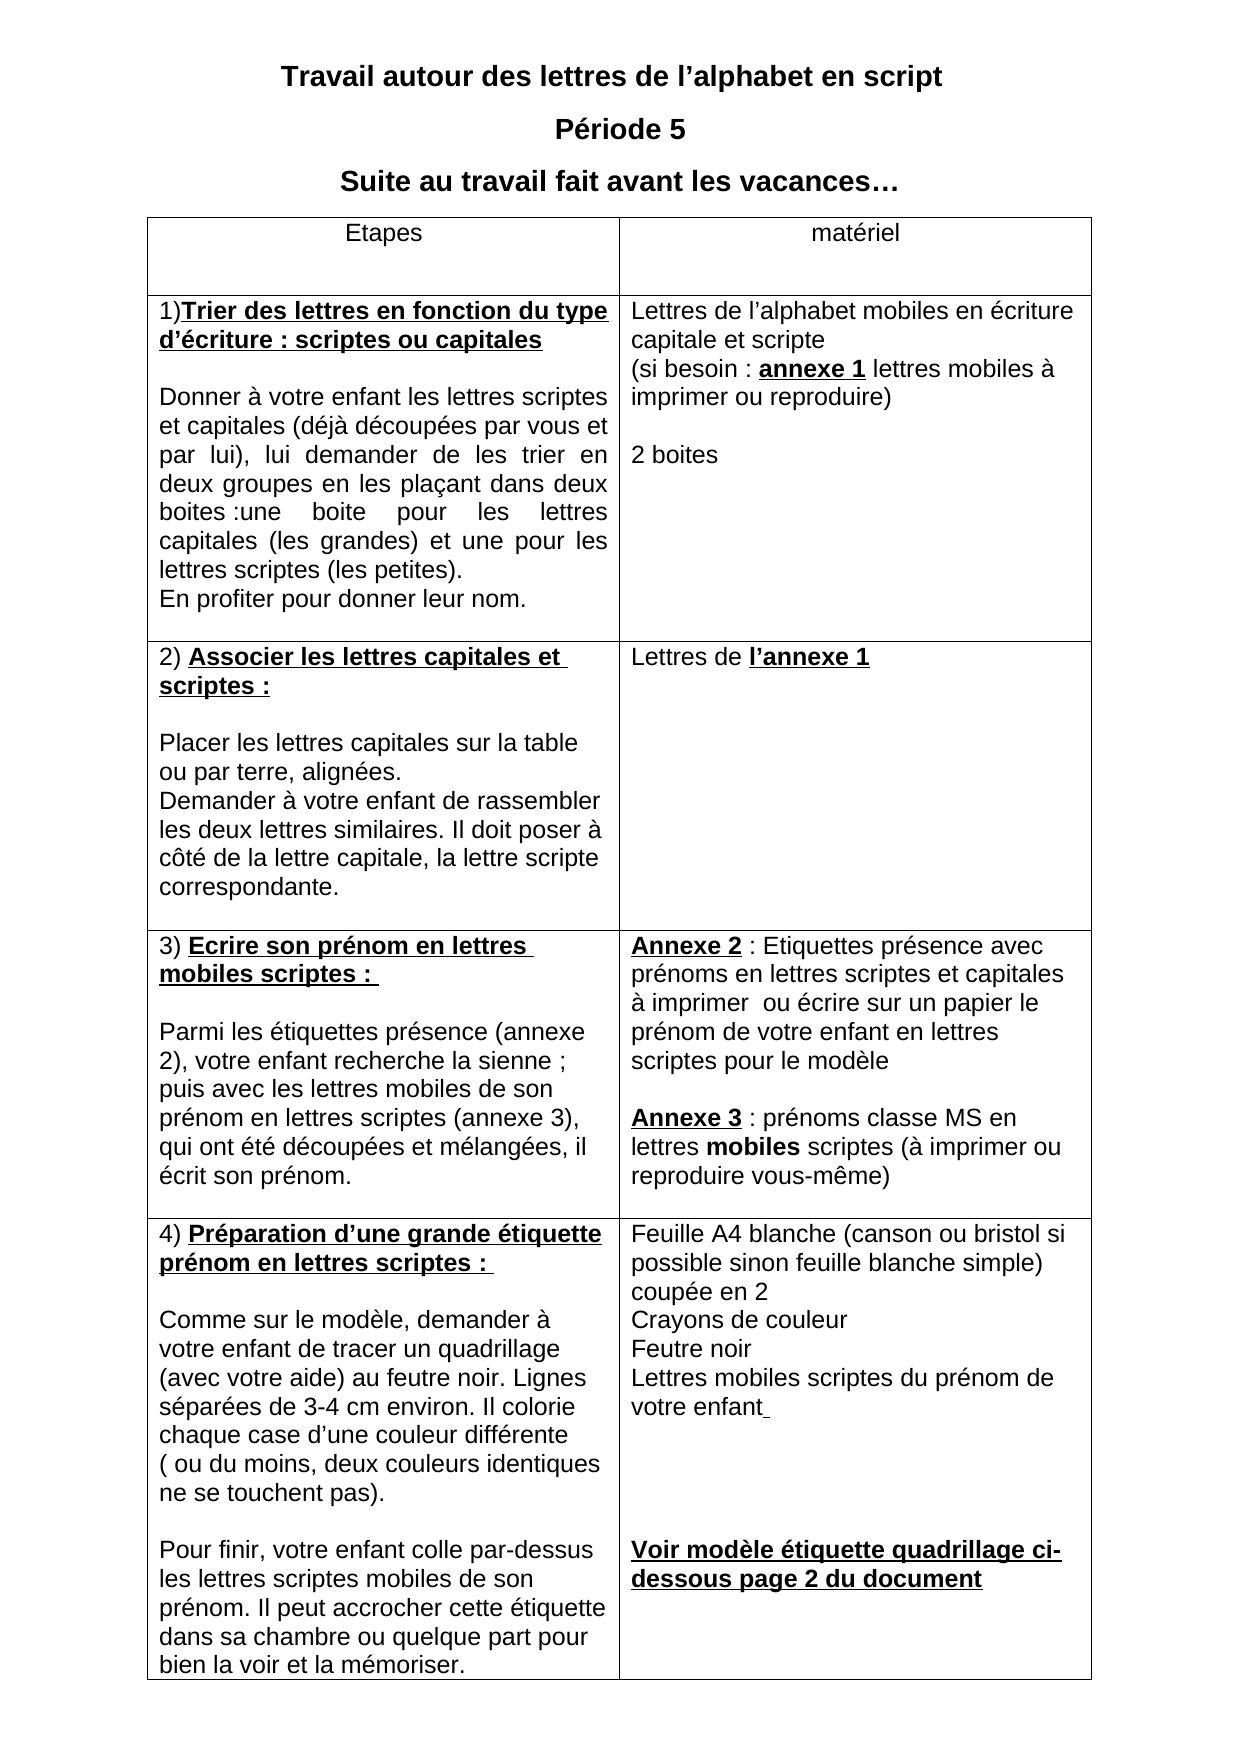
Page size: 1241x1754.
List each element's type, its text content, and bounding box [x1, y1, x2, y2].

table_cell Lettres de l’alphabet mobiles en écriture capitale et scripte (si besoin : annexe 1 lettres mobiles à imprimer ou reproduire) 2 boites [620, 296, 1091, 641]
table_cell 1)Trier des lettres en fonction du type d’écriture : scriptes ou capitales Donner à votre enfant les lettres scriptes et capitales (déjà découpées par vous et par lui), lui demander de les trier en deux groupes en les plaçant dans deux boites :une boite pour les lettres capitales (les grandes) et une pour les lettres scriptes (les petites). En profiter pour donner leur nom. [148, 296, 619, 641]
text Travail autour des lettres de l’alphabet en script [148, 59, 1093, 93]
text Période 5 [148, 112, 1093, 145]
table_header matériel [620, 218, 1091, 295]
table_cell 3) Ecrire son prénom en lettres mobiles scriptes : Parmi les étiquettes présence (annexe 2), votre enfant recherche la sienne ; puis avec les lettres mobiles de son prénom en lettres scriptes (annexe 3), qui ont été découpées et mélangées, il écrit son prénom. [148, 931, 619, 1218]
text Suite au travail fait avant les vacances… [148, 164, 1093, 198]
table_cell Annexe 2 : Etiquettes présence avec prénoms en lettres scriptes et capitales à imprimer ou écrire sur un papier le prénom de votre enfant en lettres scriptes pour le modèle Annexe 3 : prénoms classe MS en lettres mobiles scriptes (à imprimer ou reproduire vous-même) [620, 931, 1091, 1218]
table_cell 4) Préparation d’une grande étiquette prénom en lettres scriptes : Comme sur le modèle, demander à votre enfant de tracer un quadrillage (avec votre aide) au feutre noir. Lignes séparées de 3-4 cm environ. Il colorie chaque case d’une couleur différente ( ou du moins, deux couleurs identiques ne se touchent pas). Pour finir, votre enfant colle par-dessus les lettres scriptes mobiles de son prénom. Il peut accrocher cette étiquette dans sa chambre ou quelque part pour bien la voir et la mémoriser. [148, 1219, 619, 1679]
table_cell Lettres de l’annexe 1 [620, 642, 1091, 929]
table_header Etapes [148, 218, 619, 295]
table_cell Feuille A4 blanche (canson ou bristol si possible sinon feuille blanche simple) coupée en 2 Crayons de couleur Feutre noir Lettres mobiles scriptes du prénom de votre enfant Voir modèle étiquette quadrillage ci-dessous page 2 du document [620, 1219, 1091, 1679]
table_cell 2) Associer les lettres capitales et scriptes : Placer les lettres capitales sur la table ou par terre, alignées. Demander à votre enfant de rassembler les deux lettres similaires. Il doit poser à côté de la lettre capitale, la lettre scripte correspondante. [148, 642, 619, 929]
